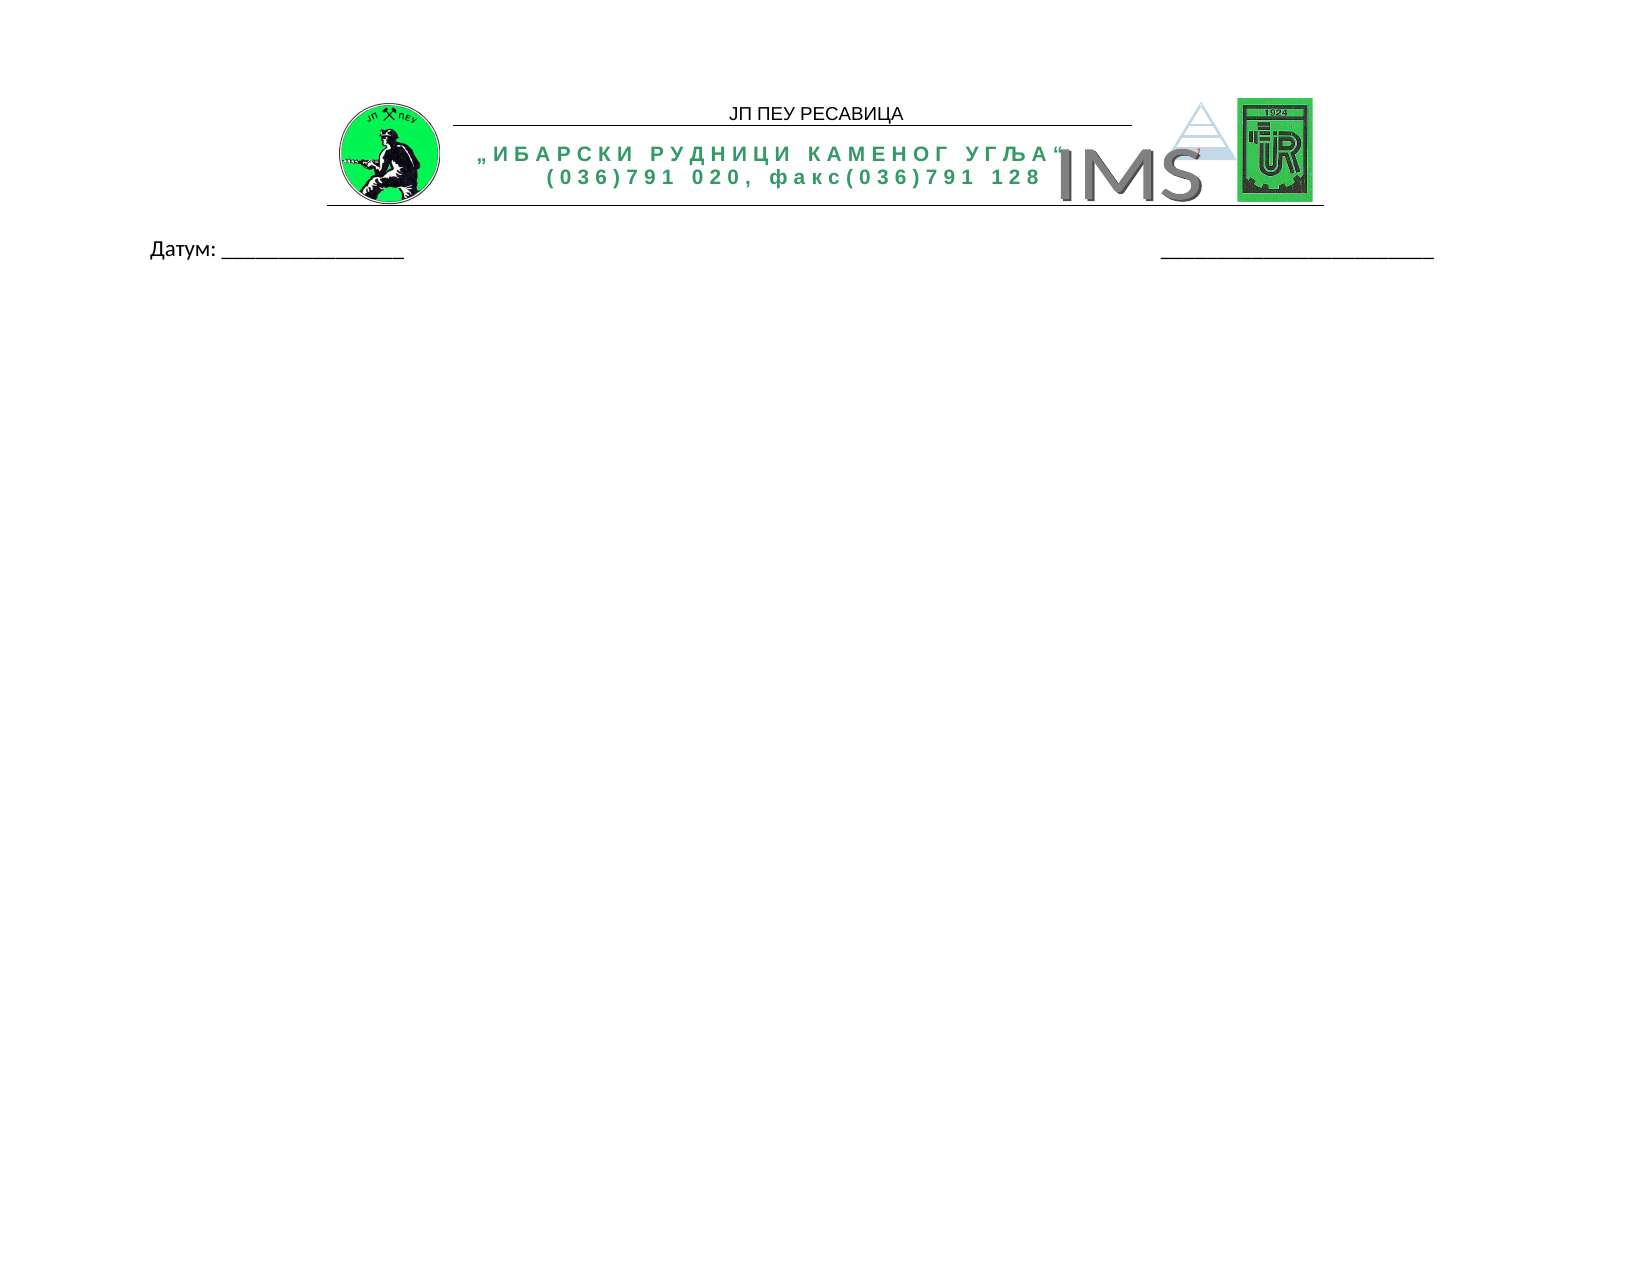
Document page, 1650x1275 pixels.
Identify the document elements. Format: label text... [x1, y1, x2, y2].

text Датум: ________________ ________________________ [150, 234, 1500, 262]
